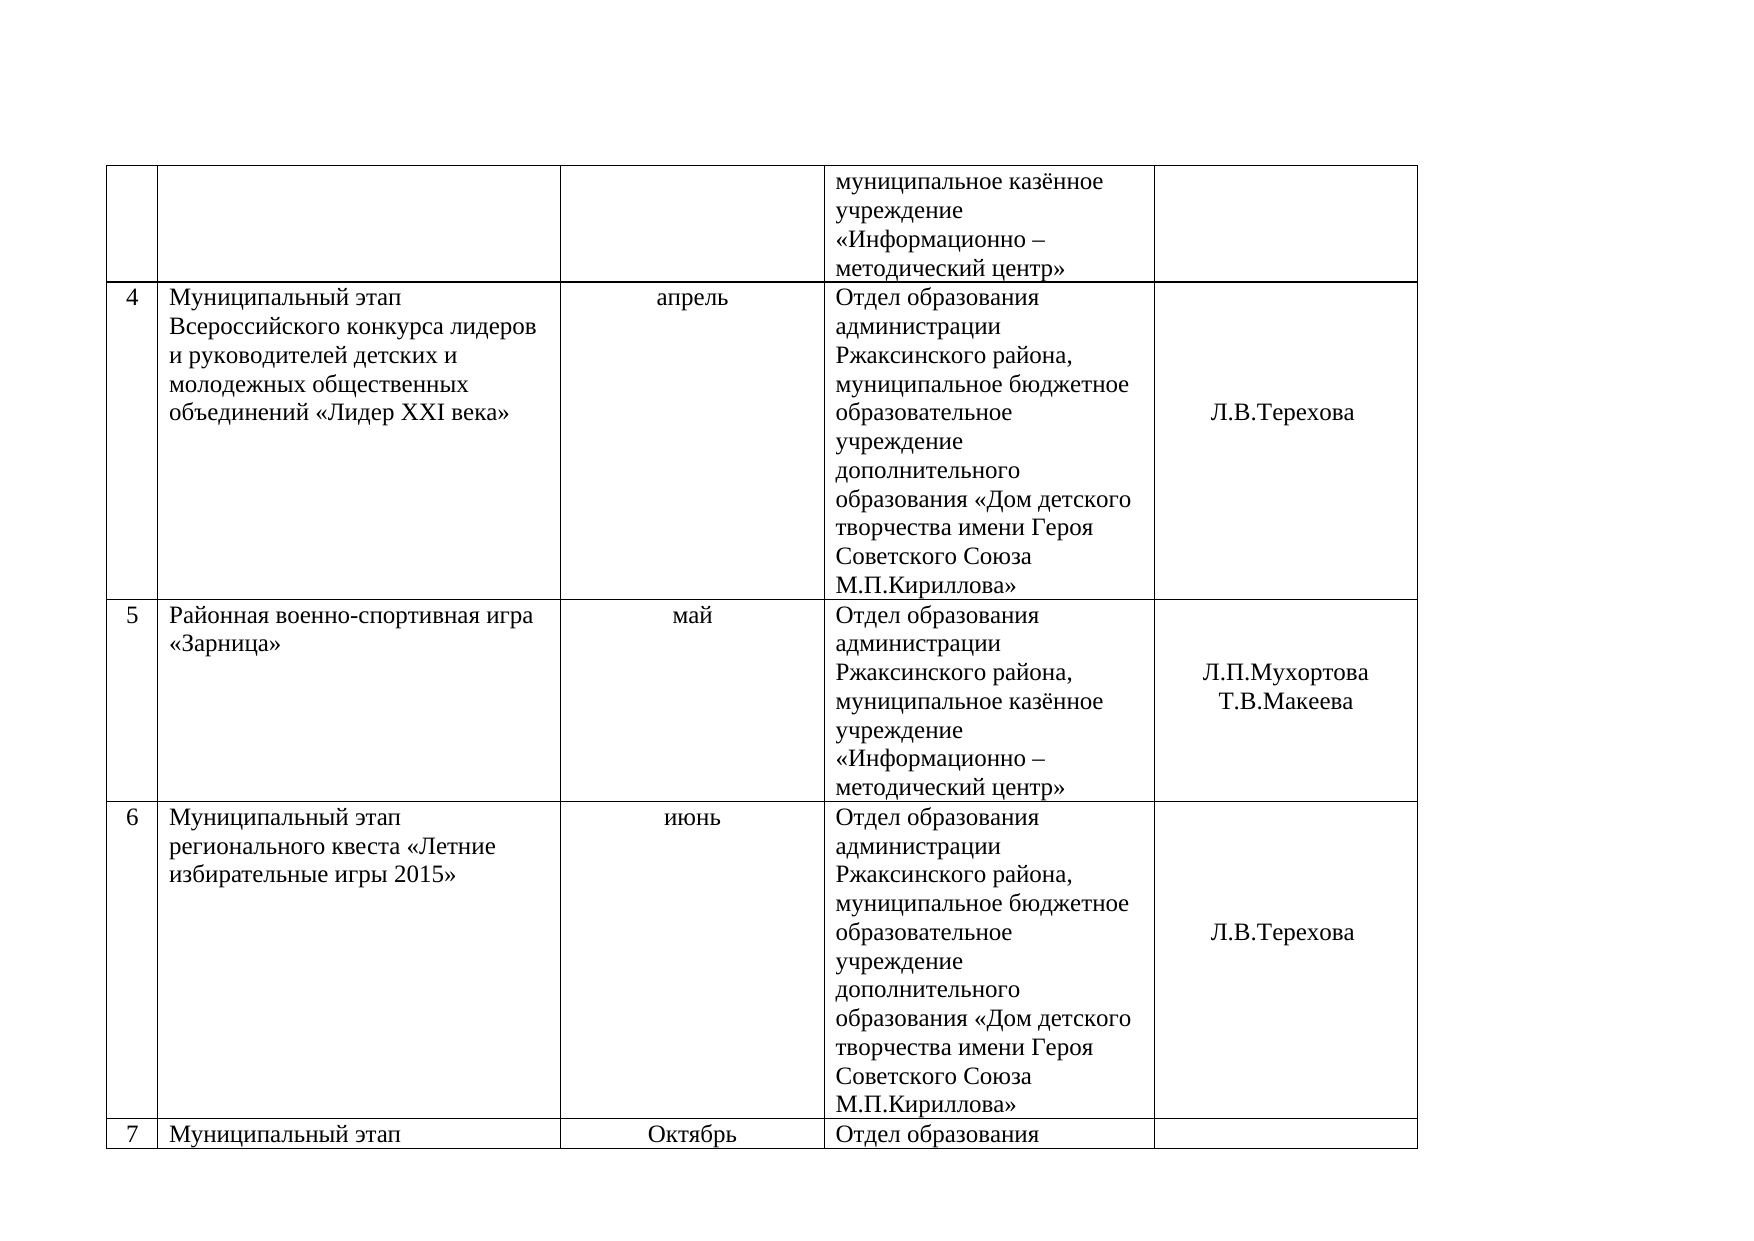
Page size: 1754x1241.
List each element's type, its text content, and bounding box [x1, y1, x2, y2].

table_cell апрель [561, 283, 824, 599]
table_cell 7 [107, 1119, 157, 1148]
table_cell Районная военно-спортивная игра «Зарница» [158, 600, 560, 801]
table_cell Муниципальный этап регионального квеста «Летние избирательные игры 2015» [158, 802, 560, 1118]
table_cell май [561, 600, 824, 801]
table_cell Отдел образования администрации Ржаксинского района, муниципальное казённое учреждение «Информационно – методический центр» [825, 600, 1154, 801]
table_cell [1155, 166, 1417, 281]
table_cell [561, 166, 824, 281]
table_cell Отдел образования [825, 1119, 1154, 1148]
table_cell [158, 166, 560, 281]
table_cell Муниципальный этап Всероссийского конкурса лидеров и руководителей детских и молодежных общественных объединений «Лидер XXI века» [158, 283, 560, 599]
table_cell [107, 166, 157, 281]
table_cell июнь [561, 802, 824, 1118]
table_cell Октябрь [561, 1119, 824, 1148]
table_cell Л.В.Терехова [1155, 802, 1417, 1118]
table_cell 6 [107, 802, 157, 1118]
table_cell муниципальное казённое учреждение «Информационно – методический центр» [825, 166, 1154, 281]
table_cell Отдел образования администрации Ржаксинского района, муниципальное бюджетное образовательное учреждение дополнительного образования «Дом детского творчества имени Героя Советского Союза М.П.Кириллова» [825, 283, 1154, 599]
table_cell Отдел образования администрации Ржаксинского района, муниципальное бюджетное образовательное учреждение дополнительного образования «Дом детского творчества имени Героя Советского Союза М.П.Кириллова» [825, 802, 1154, 1118]
table_cell 4 [107, 283, 157, 599]
table_cell Л.В.Терехова [1155, 283, 1417, 599]
table_cell [1155, 1119, 1417, 1148]
table_cell Л.П.Мухортова Т.В.Макеева [1155, 600, 1417, 801]
table_cell 5 [107, 600, 157, 801]
table_cell Муниципальный этап [158, 1119, 560, 1148]
